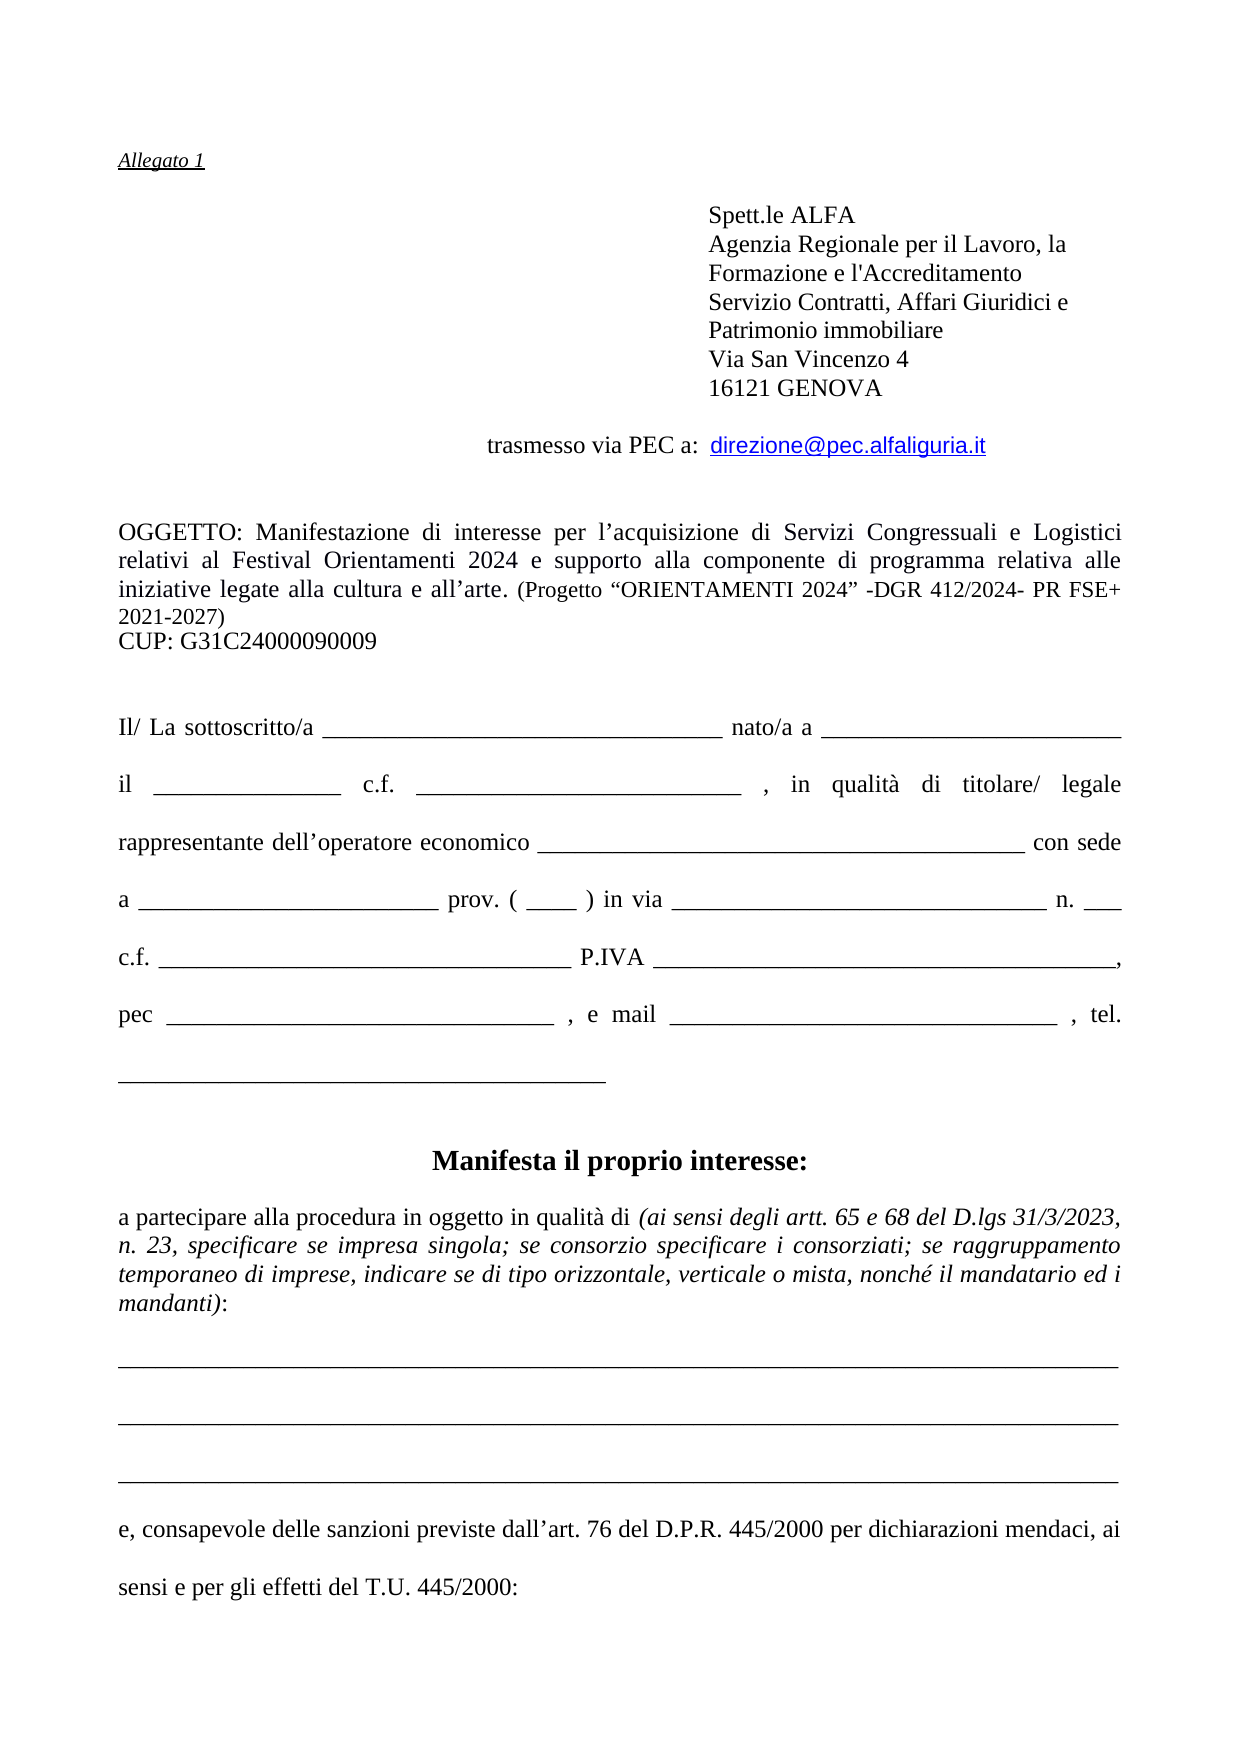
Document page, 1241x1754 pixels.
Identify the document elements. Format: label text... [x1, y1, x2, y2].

text trasmesso via PEC a: direzione@pec.alfaliguria.it [413, 430, 1122, 459]
text Via San Vincenzo 4 [708, 344, 1122, 373]
text Manifesta il proprio interesse: [118, 1143, 1122, 1177]
text Il/ La sottoscritto/a ________________________________ nato/a a ________________________ il _______________ c.f. __________________________ , in qualità di titolare/ legale rappresentante dell’operatore economico _______________________________________ con sede a ________________________ prov. ( ____ ) in via ______________________________ n. ___ c.f. _________________________________ P.IVA _____________________________________, pec _______________________________ , e mail _______________________________ , tel. _______________________________________ [118, 712, 1122, 1086]
text Agenzia Regionale per il Lavoro, la Formazione e l'Accreditamento [708, 229, 1122, 287]
text ________________________________________________________________________________________________________________________________________________________________________________________________________________________________________________e, consapevole delle sanzioni previste dall’art. 76 del D.P.R. 445/2000 per dichiarazioni mendaci, ai sensi e per gli effetti del T.U. 445/2000: [118, 1342, 1122, 1600]
text Servizio Contratti, Affari Giuridici e Patrimonio immobiliare [708, 287, 1122, 344]
text a partecipare alla procedura in oggetto in qualità di (ai sensi degli artt. 65 e 68 del D.lgs 31/3/2023, n. 23, specificare se impresa singola; se consorzio specificare i consorziati; se raggruppamento temporaneo di imprese, indicare se di tipo orizzontale, verticale o mista, nonché il mandatario ed i mandanti): [118, 1202, 1122, 1317]
text OGGETTO: Manifestazione di interesse per l’acquisizione di Servizi Congressuali e Logistici relativi al Festival Orientamenti 2024 e supporto alla componente di programma relativa alle iniziative legate alla cultura e all’arte. (Progetto “ORIENTAMENTI 2024” -DGR 412/2024- PR FSE+ 2021-2027) [118, 517, 1122, 629]
text 16121 GENOVA [708, 373, 1122, 402]
text Allegato 1 [118, 148, 1122, 172]
text CUP: G31C24000090009 [118, 629, 1122, 654]
text Spett.le ALFA [708, 200, 1122, 229]
